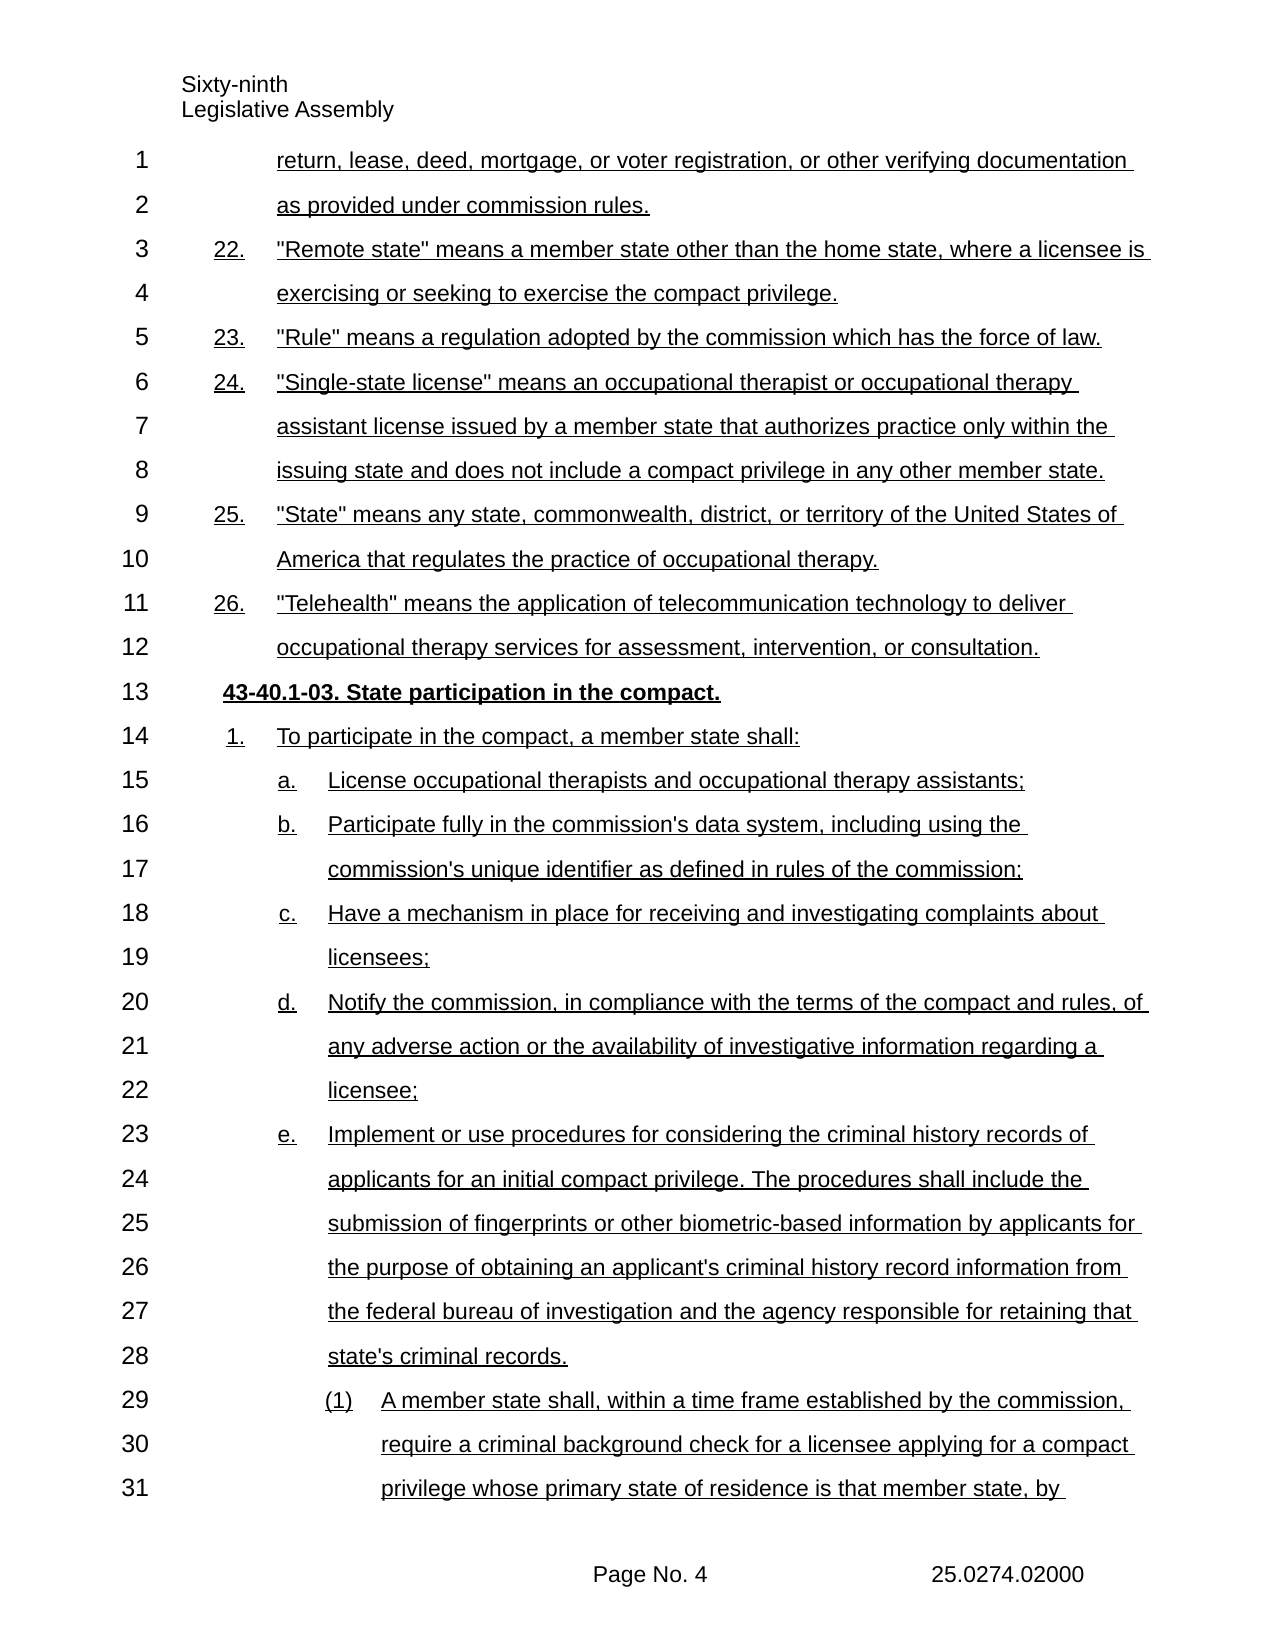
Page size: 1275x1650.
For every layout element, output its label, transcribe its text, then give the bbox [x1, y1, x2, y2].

text return, lease, deed, mortgage, or voter registration, or other verifying documentation as provided under commission rules. [181, 133, 1154, 222]
text c. Have a mechanism in place for receiving and investigating complaints about licensees; [181, 886, 1154, 974]
text e. Implement or use procedures for considering the criminal history records of applicants for an initial compact privilege. The procedures shall include the submission of fingerprints or other biometric-based information by applicants for the purpose of obtaining an applicant's criminal history record information from the federal bureau of investigation and the agency responsible for retaining that state's criminal records. [181, 1107, 1154, 1373]
text 1. To participate in the compact, a member state shall: [181, 709, 1154, 753]
text d. Notify the commission, in compliance with the terms of the compact and rules, of any adverse action or the availability of investigative information regarding a licensee; [181, 974, 1154, 1107]
subtitle 43‑40.1‑03. State participation in the compact. [181, 664, 1154, 709]
text 25. "State" means any state, commonwealth, district, or territory of the United States of America that regulates the practice of occupational therapy. [181, 487, 1154, 576]
text a. License occupational therapists and occupational therapy assistants; [181, 753, 1154, 797]
text 24. "Single-state license" means an occupational therapist or occupational therapy assistant license issued by a member state that authorizes practice only within the issuing state and does not include a compact privilege in any other member state. [181, 355, 1154, 487]
text b. Participate fully in the commission's data system, including using the commission's unique identifier as defined in rules of the commission; [181, 797, 1154, 886]
text 23. "Rule" means a regulation adopted by the commission which has the force of law. [181, 310, 1154, 355]
text (1) A member state shall, within a time frame established by the commission, require a criminal background check for a licensee applying for a compact privilege whose primary state of residence is that member state, by [181, 1373, 1154, 1506]
text 26. "Telehealth" means the application of telecommunication technology to deliver occupational therapy services for assessment, intervention, or consultation. [181, 576, 1154, 664]
text 22. "Remote state" means a member state other than the home state, where a licensee is exercising or seeking to exercise the compact privilege. [181, 222, 1154, 310]
